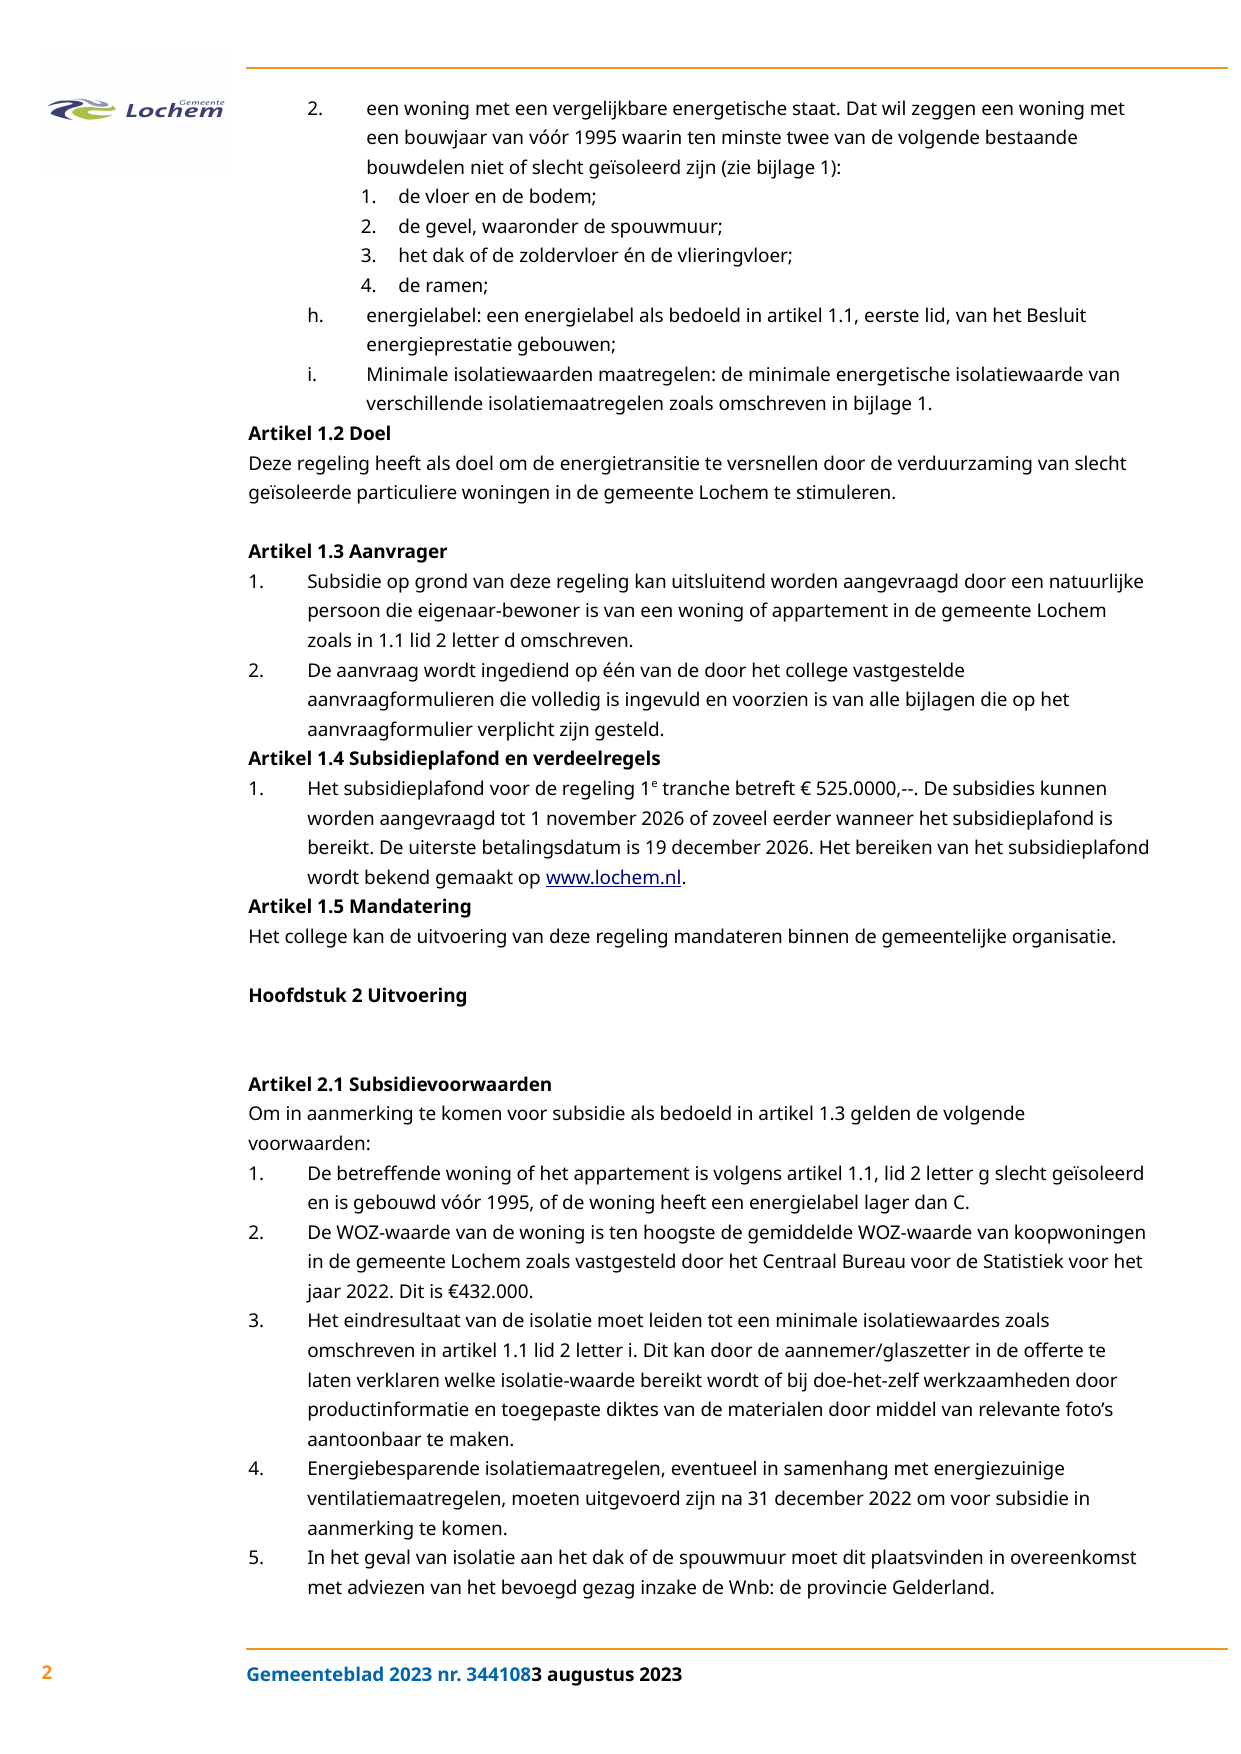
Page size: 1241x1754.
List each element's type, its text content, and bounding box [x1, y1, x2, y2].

list de gevel, waaronder de spouwmuur; [361, 213, 1152, 239]
text Artikel 2.1 Subsidievoorwaarden [248, 1071, 1152, 1097]
text Artikel 1.5 Mandatering [248, 893, 1152, 919]
list Subsidie op grond van deze regeling kan uitsluitend worden aangevraagd door een natuurlijke persoon die eigenaar-bewoner is van een woning of appartement in de gemeente Lochem zoals in 1.1 lid 2 letter d omschreven. [248, 568, 1152, 653]
list De betreffende woning of het appartement is volgens artikel 1.1, lid 2 letter g slecht geïsoleerd en is gebouwd vóór 1995, of de woning heeft een energielabel lager dan C. [248, 1160, 1152, 1215]
list De aanvraag wordt ingediend op één van de door het college vastgestelde aanvraagformulieren die volledig is ingevuld en voorzien is van alle bijlagen die op het aanvraagformulier verplicht zijn gesteld. [248, 657, 1152, 742]
list energielabel: een energielabel als bedoeld in artikel 1.1, eerste lid, van het Besluit energieprestatie gebouwen; [307, 302, 1152, 357]
list Minimale isolatiewaarden maatregelen: de minimale energetische isolatiewaarde van verschillende isolatiemaatregelen zoals omschreven in bijlage 1. [307, 361, 1152, 416]
list het dak of de zoldervloer én de vlieringvloer; [361, 243, 1152, 268]
text Deze regeling heeft als doel om de energietransitie te versnellen door de verduurzaming van slecht geïsoleerde particuliere woningen in de gemeente Lochem te stimuleren. [248, 450, 1152, 505]
text Artikel 1.4 Subsidieplafond en verdeelregels [248, 746, 1152, 771]
list de ramen; [361, 272, 1152, 298]
list Het eindresultaat van de isolatie moet leiden tot een minimale isolatiewaardes zoals omschreven in artikel 1.1 lid 2 letter i. Dit kan door de aannemer/glaszetter in de offerte te laten verklaren welke isolatie-waarde bereikt wordt of bij doe-het-zelf werkzaamheden door productinformatie en toegepaste diktes van de materialen door middel van relevante foto’s aantoonbaar te maken. [248, 1308, 1152, 1452]
text Het college kan de uitvoering van deze regeling mandateren binnen de gemeentelijke organisatie. [248, 923, 1152, 949]
list Het subsidieplafond voor de regeling 1e tranche betreft € 525.0000,--. De subsidies kunnen worden aangevraagd tot 1 november 2026 of zoveel eerder wanneer het subsidieplafond is bereikt. De uiterste betalingsdatum is 19 december 2026. Het bereiken van het subsidieplafond wordt bekend gemaakt op www.lochem.nl. [248, 775, 1152, 890]
text Artikel 1.2 Doel [248, 420, 1152, 446]
text Hoofdstuk 2 Uitvoering [248, 982, 1152, 1008]
text Om in aanmerking te komen voor subsidie als bedoeld in artikel 1.3 gelden de volgende voorwaarden: [248, 1101, 1152, 1156]
list Energiebesparende isolatiemaatregelen, eventueel in samenhang met energiezuinige ventilatiemaatregelen, moeten uitgevoerd zijn na 31 december 2022 om voor subsidie in aanmerking te komen. [248, 1456, 1152, 1541]
text Artikel 1.3 Aanvrager [248, 538, 1152, 564]
list In het geval van isolatie aan het dak of de spouwmuur moet dit plaatsvinden in overeenkomst met adviezen van het bevoegd gezag inzake de Wnb: de provincie Gelderland. [248, 1544, 1152, 1600]
list een woning met een vergelijkbare energetische staat. Dat wil zeggen een woning met een bouwjaar van vóór 1995 waarin ten minste twee van de volgende bestaande bouwdelen niet of slecht geïsoleerd zijn (zie bijlage 1): [307, 95, 1152, 180]
picture [41, 47, 231, 172]
list De WOZ-waarde van de woning is ten hoogste de gemiddelde WOZ-waarde van koopwoningen in de gemeente Lochem zoals vastgesteld door het Centraal Bureau voor de Statistiek voor het jaar 2022. Dit is €432.000. [248, 1219, 1152, 1304]
list de vloer en de bodem; [361, 183, 1152, 209]
